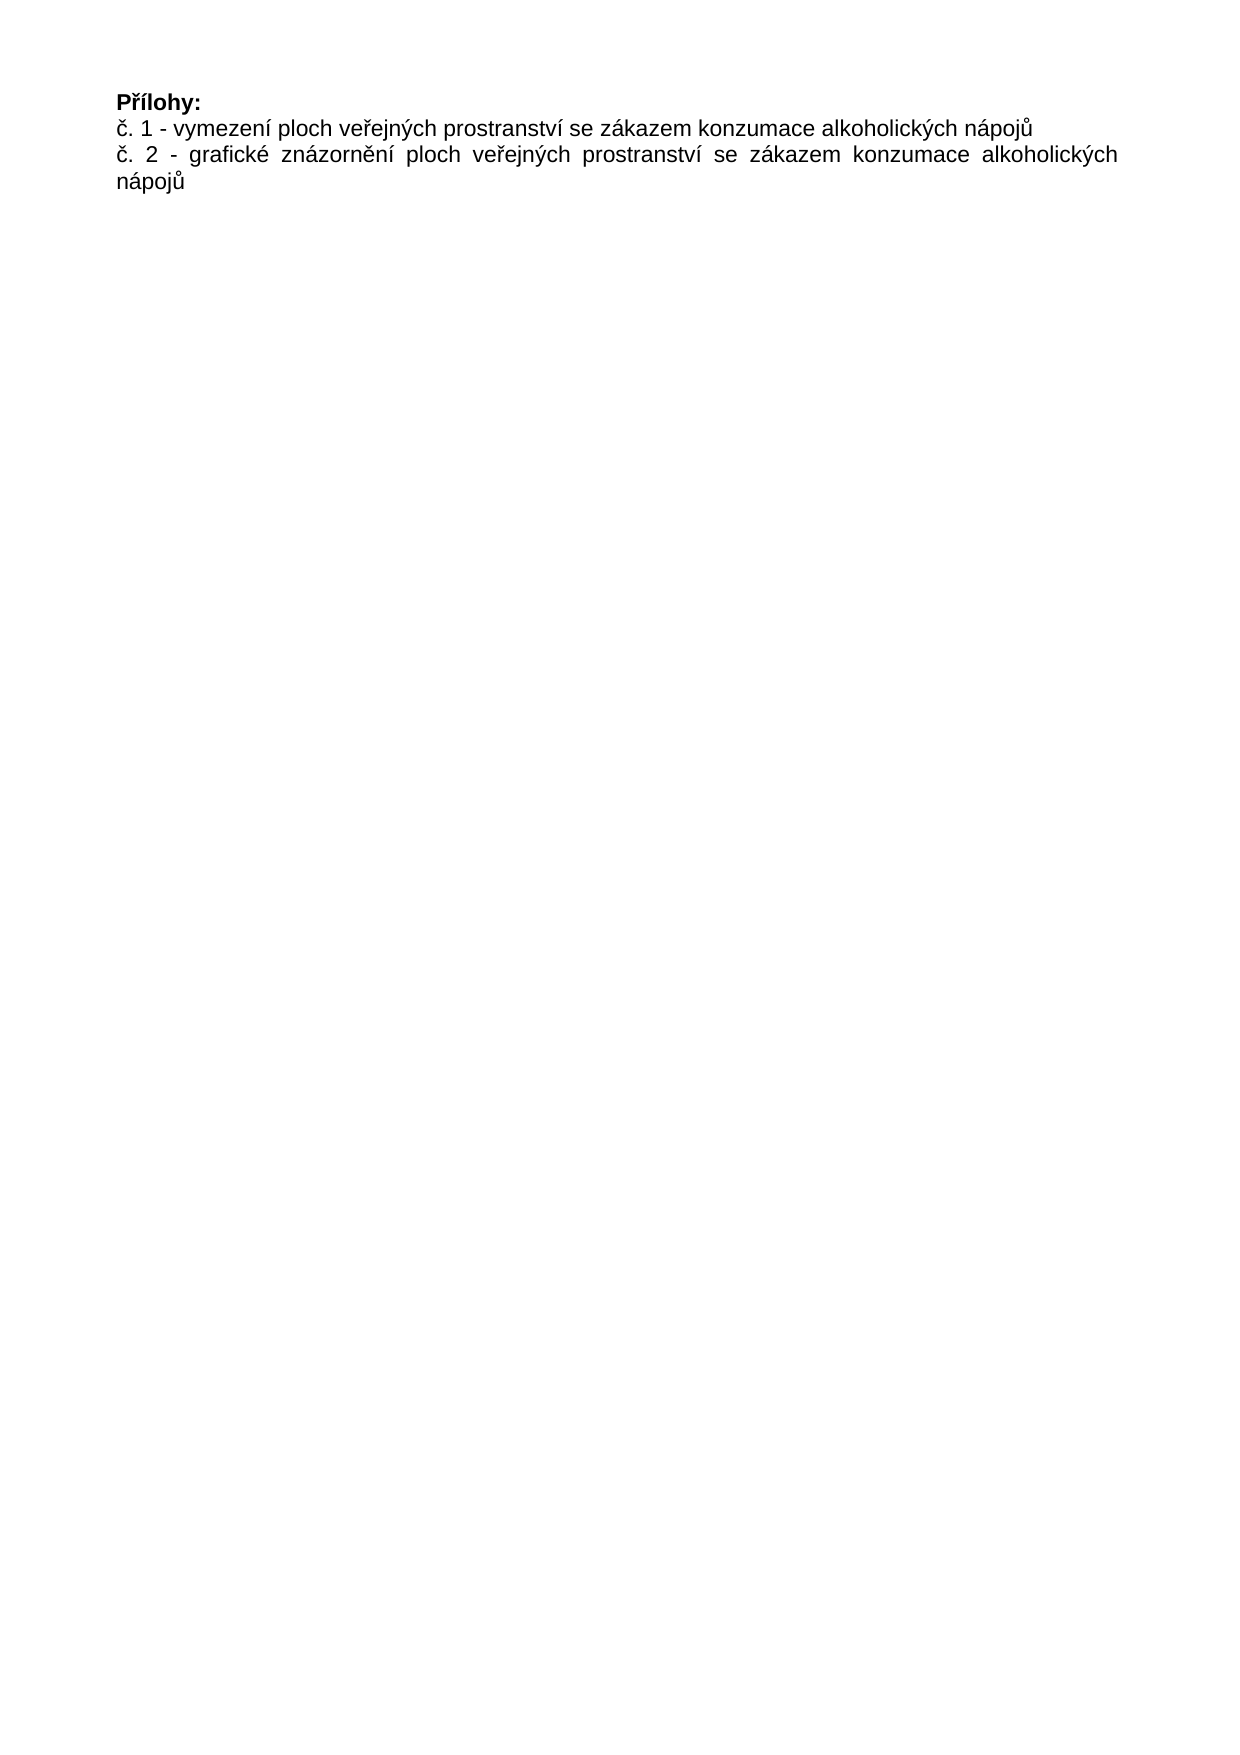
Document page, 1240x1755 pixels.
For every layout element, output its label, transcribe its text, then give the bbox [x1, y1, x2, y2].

text č. 1 - vymezení ploch veřejných prostranství se zákazem konzumace alkoholických nápojů [116, 115, 529, 141]
text č. 2 - grafické znázornění ploch veřejných prostranství se zákazem konzumace alkoholických nápojů [116, 141, 529, 194]
subtitle Přílohy: [116, 89, 529, 115]
text č. 2 - grafické znázornění ploch veřejných prostranství se zákazem konzumace alkoholických nápojů [654, 141, 1118, 194]
subtitle [654, 89, 1118, 115]
text č. 1 - vymezení ploch veřejných prostranství se zákazem konzumace alkoholických nápojů [654, 115, 1118, 141]
